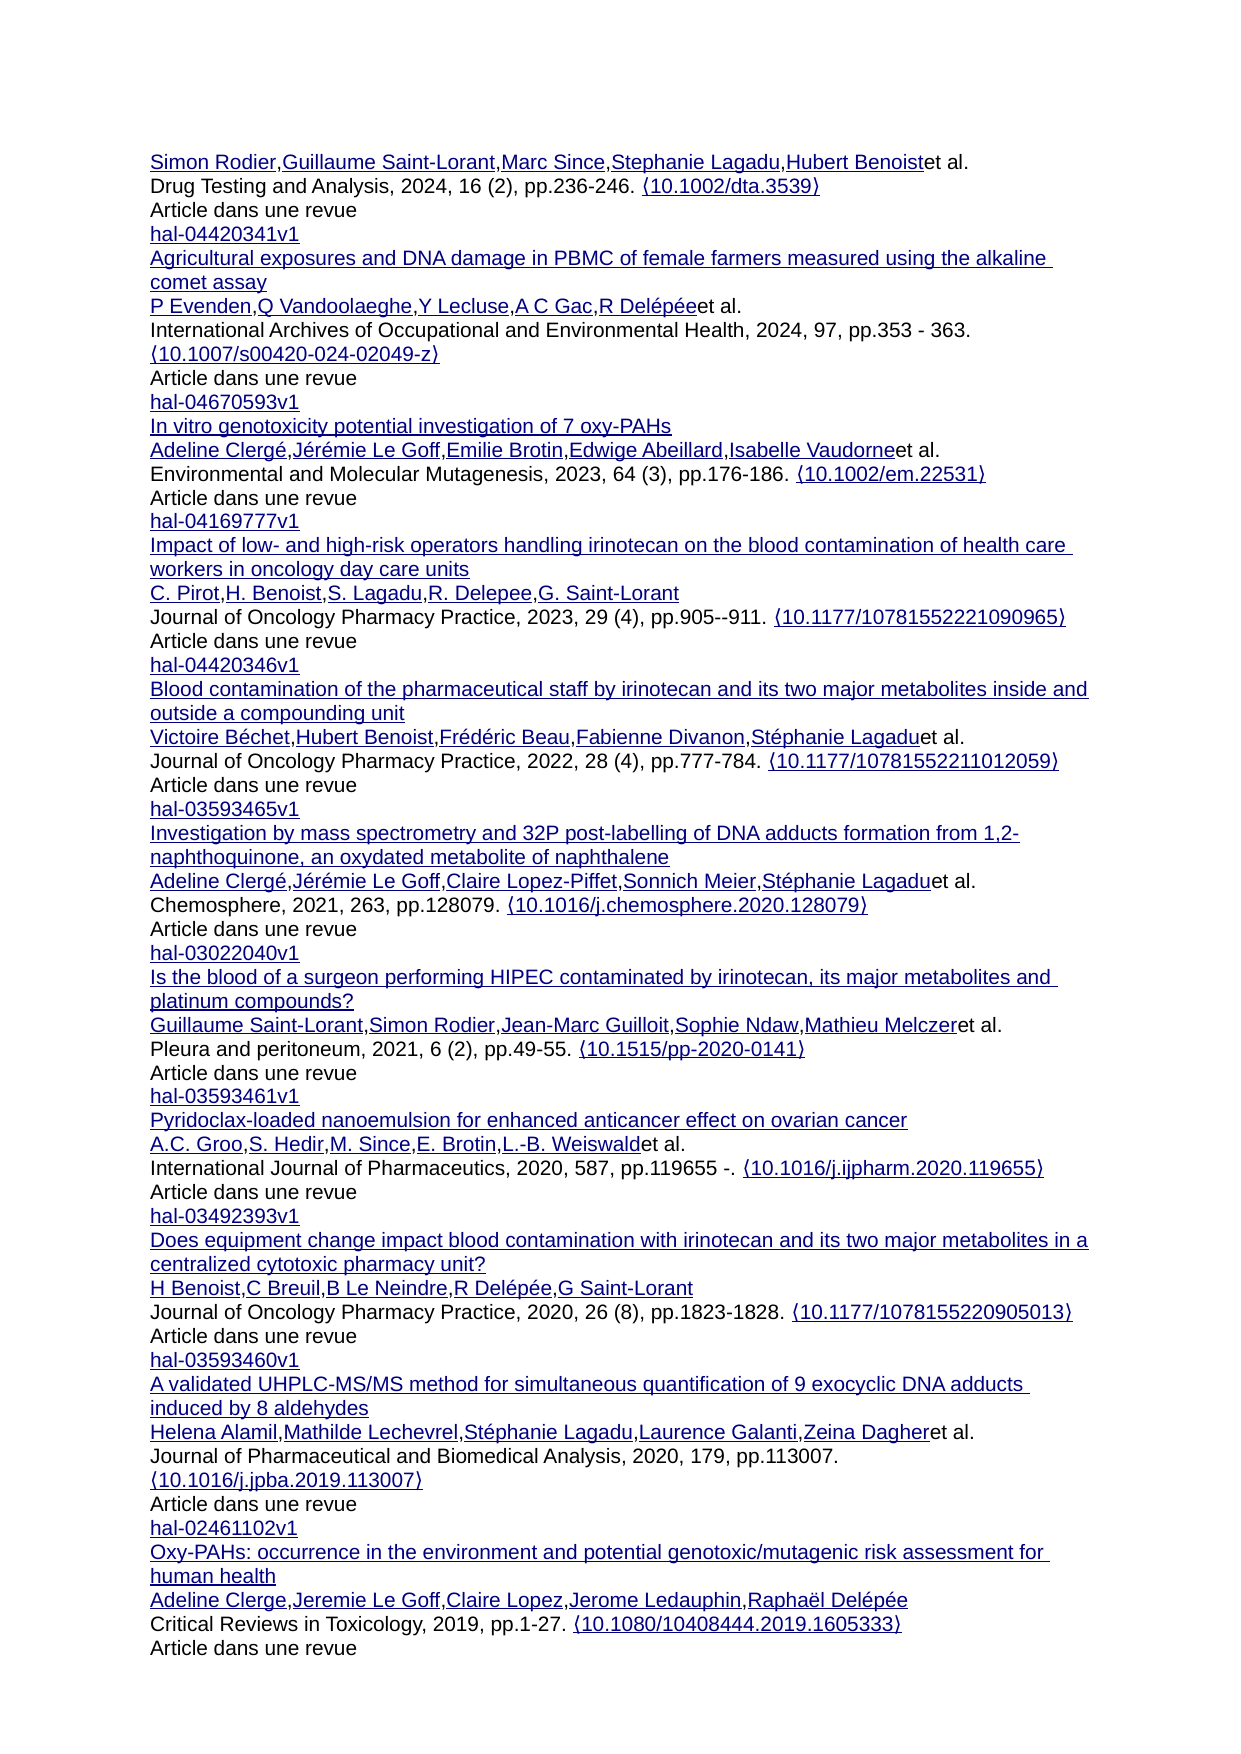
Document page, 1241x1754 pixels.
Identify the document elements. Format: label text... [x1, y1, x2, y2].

table_cell Blood contamination of the pharmaceutical staff by irinotecan and its two major metabolites inside and outside a compounding unit Victoire Béchet,Hubert Benoist,Frédéric Beau,Fabienne Divanon,Stéphanie Lagaduet al. Journal of Oncology Pharmacy Practice, 2022, 28 (4), pp.777-784. ⟨10.1177/10781552211012059⟩ Article dans une revue hal-03593465v1 [150, 677, 1090, 821]
table_cell Simon Rodier,Guillaume Saint-Lorant,Marc Since,Stephanie Lagadu,Hubert Benoistet al. Drug Testing and Analysis, 2024, 16 (2), pp.236-246. ⟨10.1002/dta.3539⟩ Article dans une revue hal-04420341v1 [150, 150, 1090, 246]
table_cell In vitro genotoxicity potential investigation of 7 oxy‐PAHs Adeline Clergé,Jérémie Le Goff,Emilie Brotin,Edwige Abeillard,Isabelle Vaudorneet al. Environmental and Molecular Mutagenesis, 2023, 64 (3), pp.176-186. ⟨10.1002/em.22531⟩ Article dans une revue hal-04169777v1 [150, 414, 1090, 533]
table_cell Impact of low- and high-risk operators handling irinotecan on the blood contamination of health care workers in oncology day care units C. Pirot,H. Benoist,S. Lagadu,R. Delepee,G. Saint-Lorant Journal of Oncology Pharmacy Practice, 2023, 29 (4), pp.905--911. ⟨10.1177/10781552221090965⟩ Article dans une revue hal-04420346v1 [150, 533, 1090, 677]
table_cell Agricultural exposures and DNA damage in PBMC of female farmers measured using the alkaline comet assay P Evenden,Q Vandoolaeghe,Y Lecluse,A C Gac,R Delépéeet al. International Archives of Occupational and Environmental Health, 2024, 97, pp.353 - 363. ⟨10.1007/s00420-024-02049-z⟩ Article dans une revue hal-04670593v1 [150, 246, 1090, 413]
table_cell Pyridoclax-loaded nanoemulsion for enhanced anticancer effect on ovarian cancer A.C. Groo,S. Hedir,M. Since,E. Brotin,L.-B. Weiswaldet al. International Journal of Pharmaceutics, 2020, 587, pp.119655 -. ⟨10.1016/j.ijpharm.2020.119655⟩ Article dans une revue hal-03492393v1 [150, 1108, 1090, 1228]
table_cell Investigation by mass spectrometry and 32P post-labelling of DNA adducts formation from 1,2-naphthoquinone, an oxydated metabolite of naphthalene Adeline Clergé,Jérémie Le Goff,Claire Lopez-Piffet,Sonnich Meier,Stéphanie Lagaduet al. Chemosphere, 2021, 263, pp.128079. ⟨10.1016/j.chemosphere.2020.128079⟩ Article dans une revue hal-03022040v1 [150, 821, 1090, 964]
table_cell Does equipment change impact blood contamination with irinotecan and its two major metabolites in a centralized cytotoxic pharmacy unit? H Benoist,C Breuil,B Le Neindre,R Delépée,G Saint-Lorant Journal of Oncology Pharmacy Practice, 2020, 26 (8), pp.1823-1828. ⟨10.1177/1078155220905013⟩ Article dans une revue hal-03593460v1 [150, 1228, 1090, 1372]
table_cell A validated UHPLC-MS/MS method for simultaneous quantification of 9 exocyclic DNA adducts induced by 8 aldehydes Helena Alamil,Mathilde Lechevrel,Stéphanie Lagadu,Laurence Galanti,Zeina Dagheret al. Journal of Pharmaceutical and Biomedical Analysis, 2020, 179, pp.113007. ⟨10.1016/j.jpba.2019.113007⟩ Article dans une revue hal-02461102v1 [150, 1372, 1090, 1539]
table_cell Is the blood of a surgeon performing HIPEC contaminated by irinotecan, its major metabolites and platinum compounds? Guillaume Saint-Lorant,Simon Rodier,Jean-Marc Guilloit,Sophie Ndaw,Mathieu Melczeret al. Pleura and peritoneum, 2021, 6 (2), pp.49-55. ⟨10.1515/pp-2020-0141⟩ Article dans une revue hal-03593461v1 [150, 965, 1090, 1108]
table_cell Oxy-PAHs: occurrence in the environment and potential genotoxic/mutagenic risk assessment for human health Adeline Clerge,Jeremie Le Goff,Claire Lopez,Jerome Ledauphin,Raphaël Delépée Critical Reviews in Toxicology, 2019, pp.1-27. ⟨10.1080/10408444.2019.1605333⟩ Article dans une revue [150, 1540, 1090, 1659]
